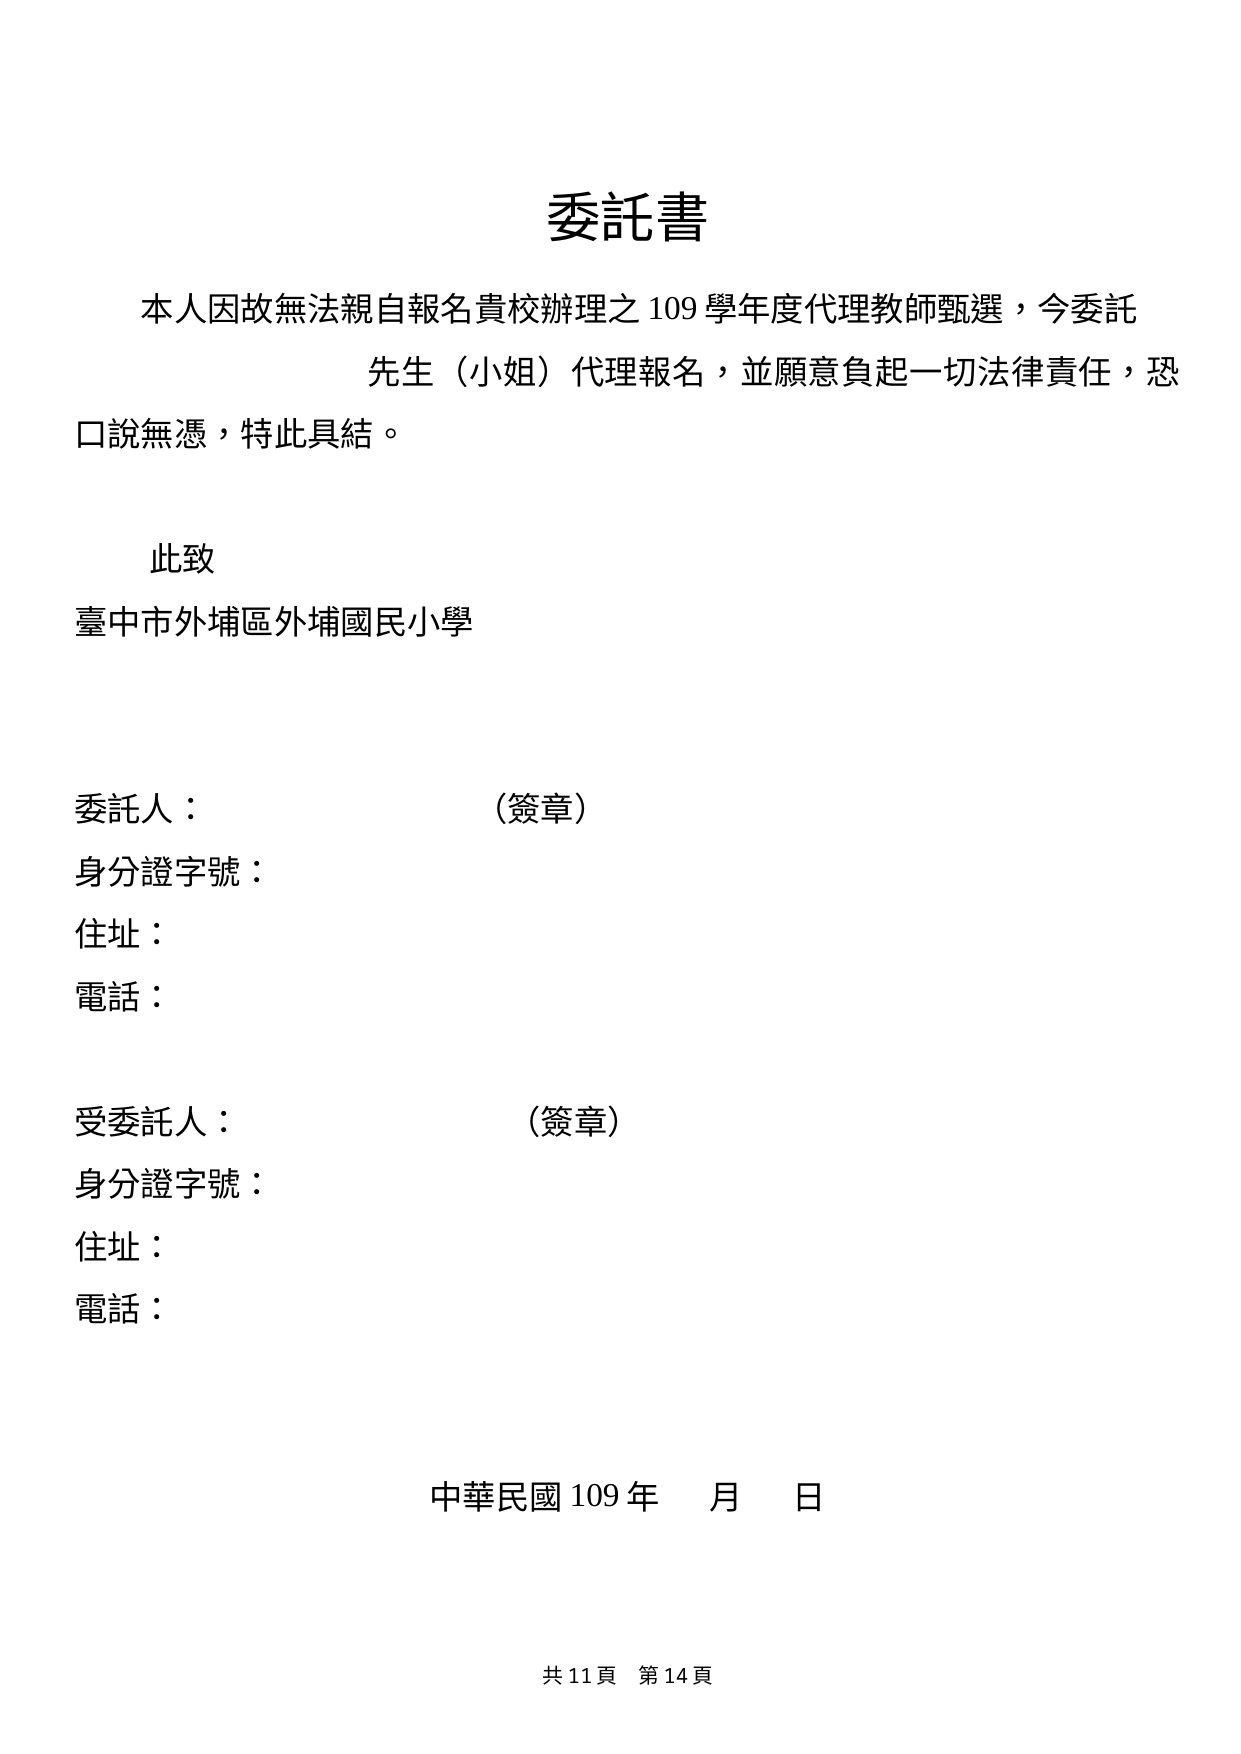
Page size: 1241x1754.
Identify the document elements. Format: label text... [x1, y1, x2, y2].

text 委託人： （簽章） [74, 766, 1181, 828]
text 身分證字號： [74, 1141, 1181, 1203]
text 先生（小姐）代理報名，並願意負起一切法律責任，恐口說無憑，特此具結。 [74, 328, 1181, 453]
text 受委託人： （簽章） [74, 1078, 1181, 1141]
text 委託書 [74, 141, 1181, 266]
text 臺中市外埔區外埔國民小學 [74, 578, 1181, 641]
text 中華民國109年 月 日 [74, 1453, 1181, 1516]
text 電話： [74, 1266, 1181, 1328]
text 本人因故無法親自報名貴校辦理之109學年度代理教師甄選，今委託 [74, 266, 1181, 328]
text 身分證字號： [74, 828, 1181, 891]
text 電話： [74, 953, 1181, 1016]
text 住址： [74, 891, 1181, 953]
text 住址： [74, 1203, 1181, 1266]
text 此致 [74, 516, 1181, 578]
